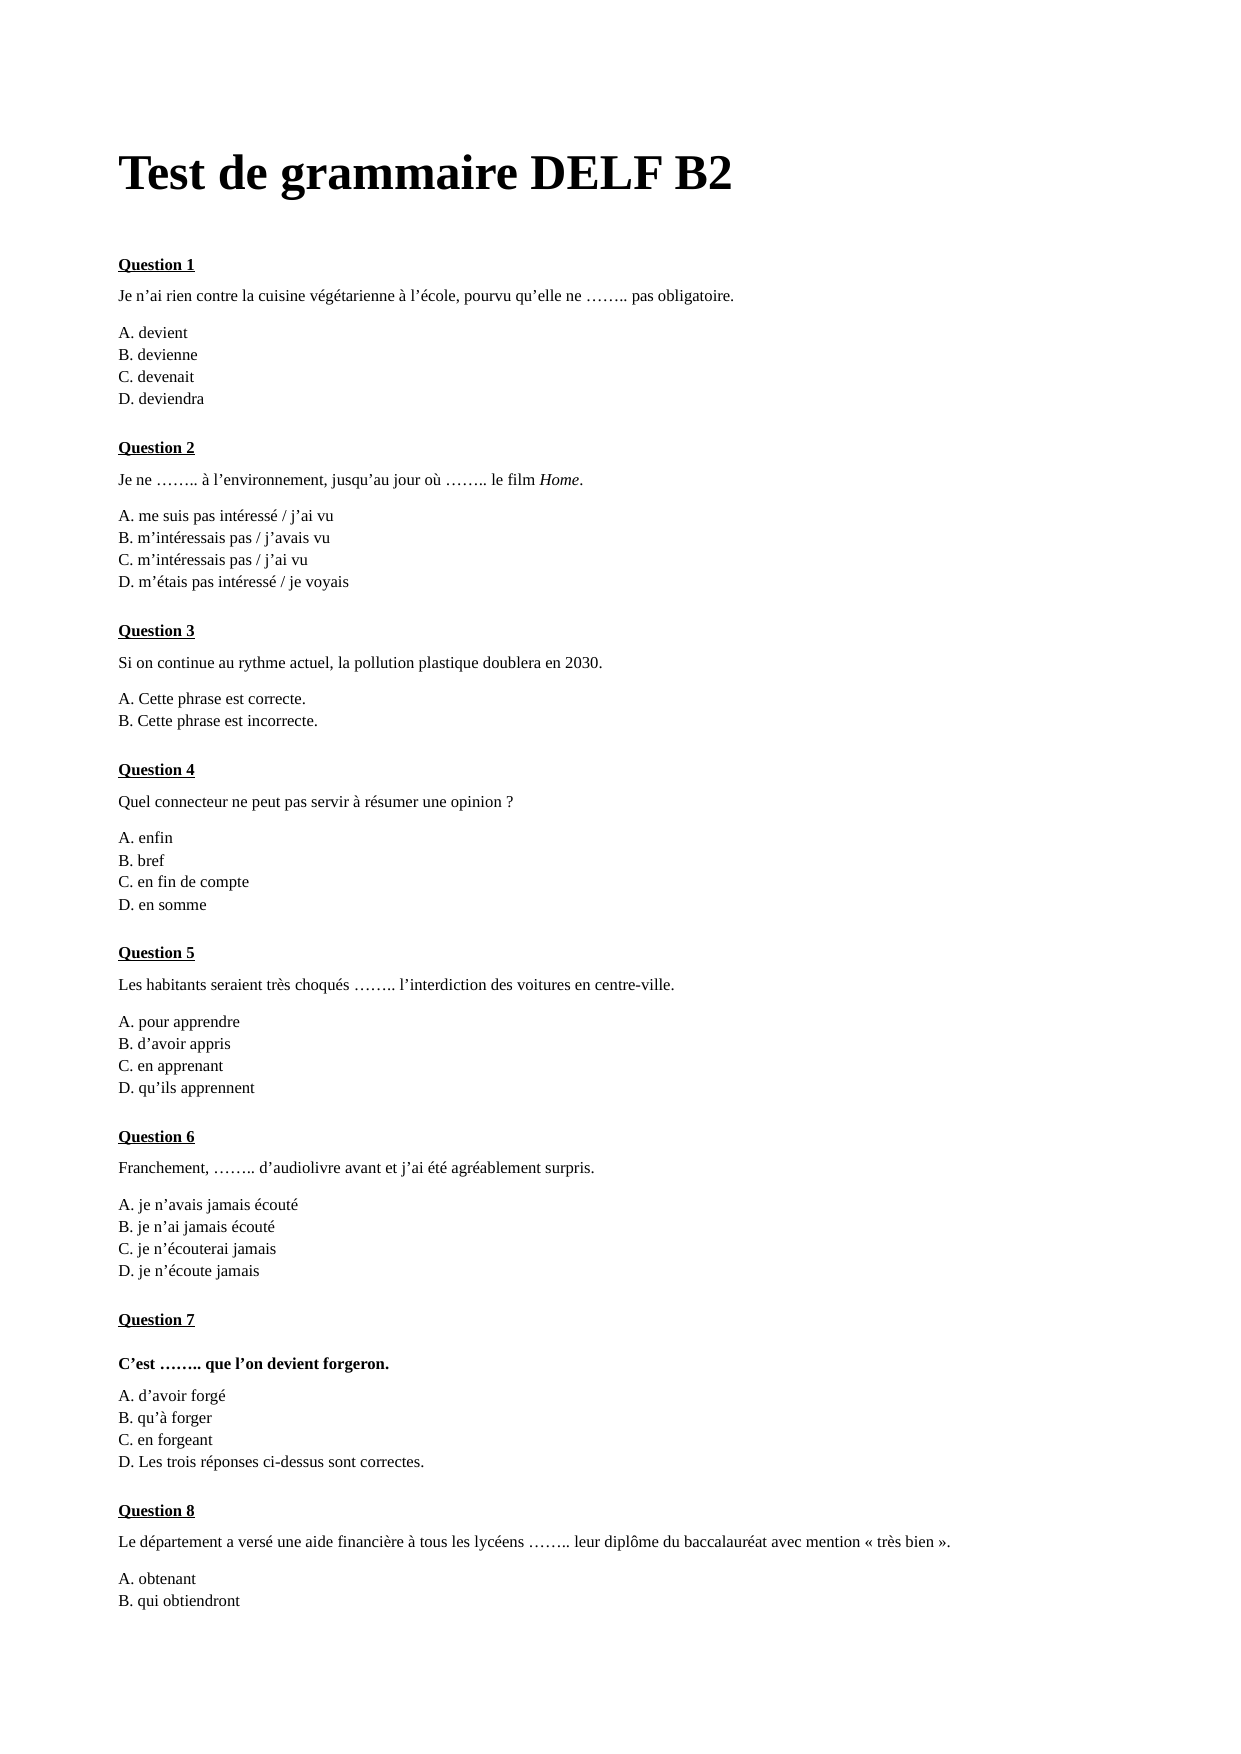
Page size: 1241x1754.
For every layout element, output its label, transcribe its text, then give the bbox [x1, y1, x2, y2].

subtitle Question 7 [118, 1310, 1122, 1329]
text Si on continue au rythme actuel, la pollution plastique doublera en 2030. [118, 652, 1122, 672]
subtitle Test de grammaire DELF B2 [118, 143, 1122, 201]
subtitle C’est …….. que l’on devient forgeron. [118, 1354, 1122, 1373]
text Franchement, …….. d’audiolivre avant et j’ai été agréablement surpris. [118, 1158, 1122, 1177]
text Je ne …….. à l’environnement, jusqu’au jour où …….. le film Home. [118, 469, 1122, 488]
text A. me suis pas intéressé / j’ai vu B. m’intéressais pas / j’avais vu C. m’intéressais pas / j’ai vu D. m’étais pas intéressé / je voyais [118, 506, 1122, 591]
text Quel connecteur ne peut pas servir à résumer une opinion ? [118, 792, 1122, 811]
subtitle Question 1 [118, 254, 1122, 273]
subtitle Question 6 [118, 1127, 1122, 1146]
subtitle Question 2 [118, 438, 1122, 457]
subtitle Question 3 [118, 621, 1122, 640]
text Les habitants seraient très choqués …….. l’interdiction des voitures en centre-ville. [118, 975, 1122, 994]
text Je n’ai rien contre la cuisine végétarienne à l’école, pourvu qu’elle ne …….. pas obligatoire. [118, 286, 1122, 305]
subtitle Question 8 [118, 1501, 1122, 1520]
text A. pour apprendre B. d’avoir appris C. en apprenant D. qu’ils apprennent [118, 1012, 1122, 1097]
text A. devient B. devienne C. devenait D. deviendra [118, 323, 1122, 408]
subtitle Question 4 [118, 760, 1122, 779]
text Le département a versé une aide financière à tous les lycéens …….. leur diplôme du baccalauréat avec mention « très bien ». [118, 1532, 1122, 1551]
subtitle Question 5 [118, 943, 1122, 962]
text A. Cette phrase est correcte. B. Cette phrase est incorrecte. [118, 689, 1122, 730]
text A. je n’avais jamais écouté B. je n’ai jamais écouté C. je n’écouterai jamais D. je n’écoute jamais [118, 1195, 1122, 1280]
text A. enfin B. bref C. en fin de compte D. en somme [118, 828, 1122, 913]
text A. obtenant B. qui obtiendront [118, 1569, 1122, 1610]
text A. d’avoir forgé B. qu’à forger C. en forgeant D. Les trois réponses ci-dessus sont correctes. [118, 1386, 1122, 1471]
